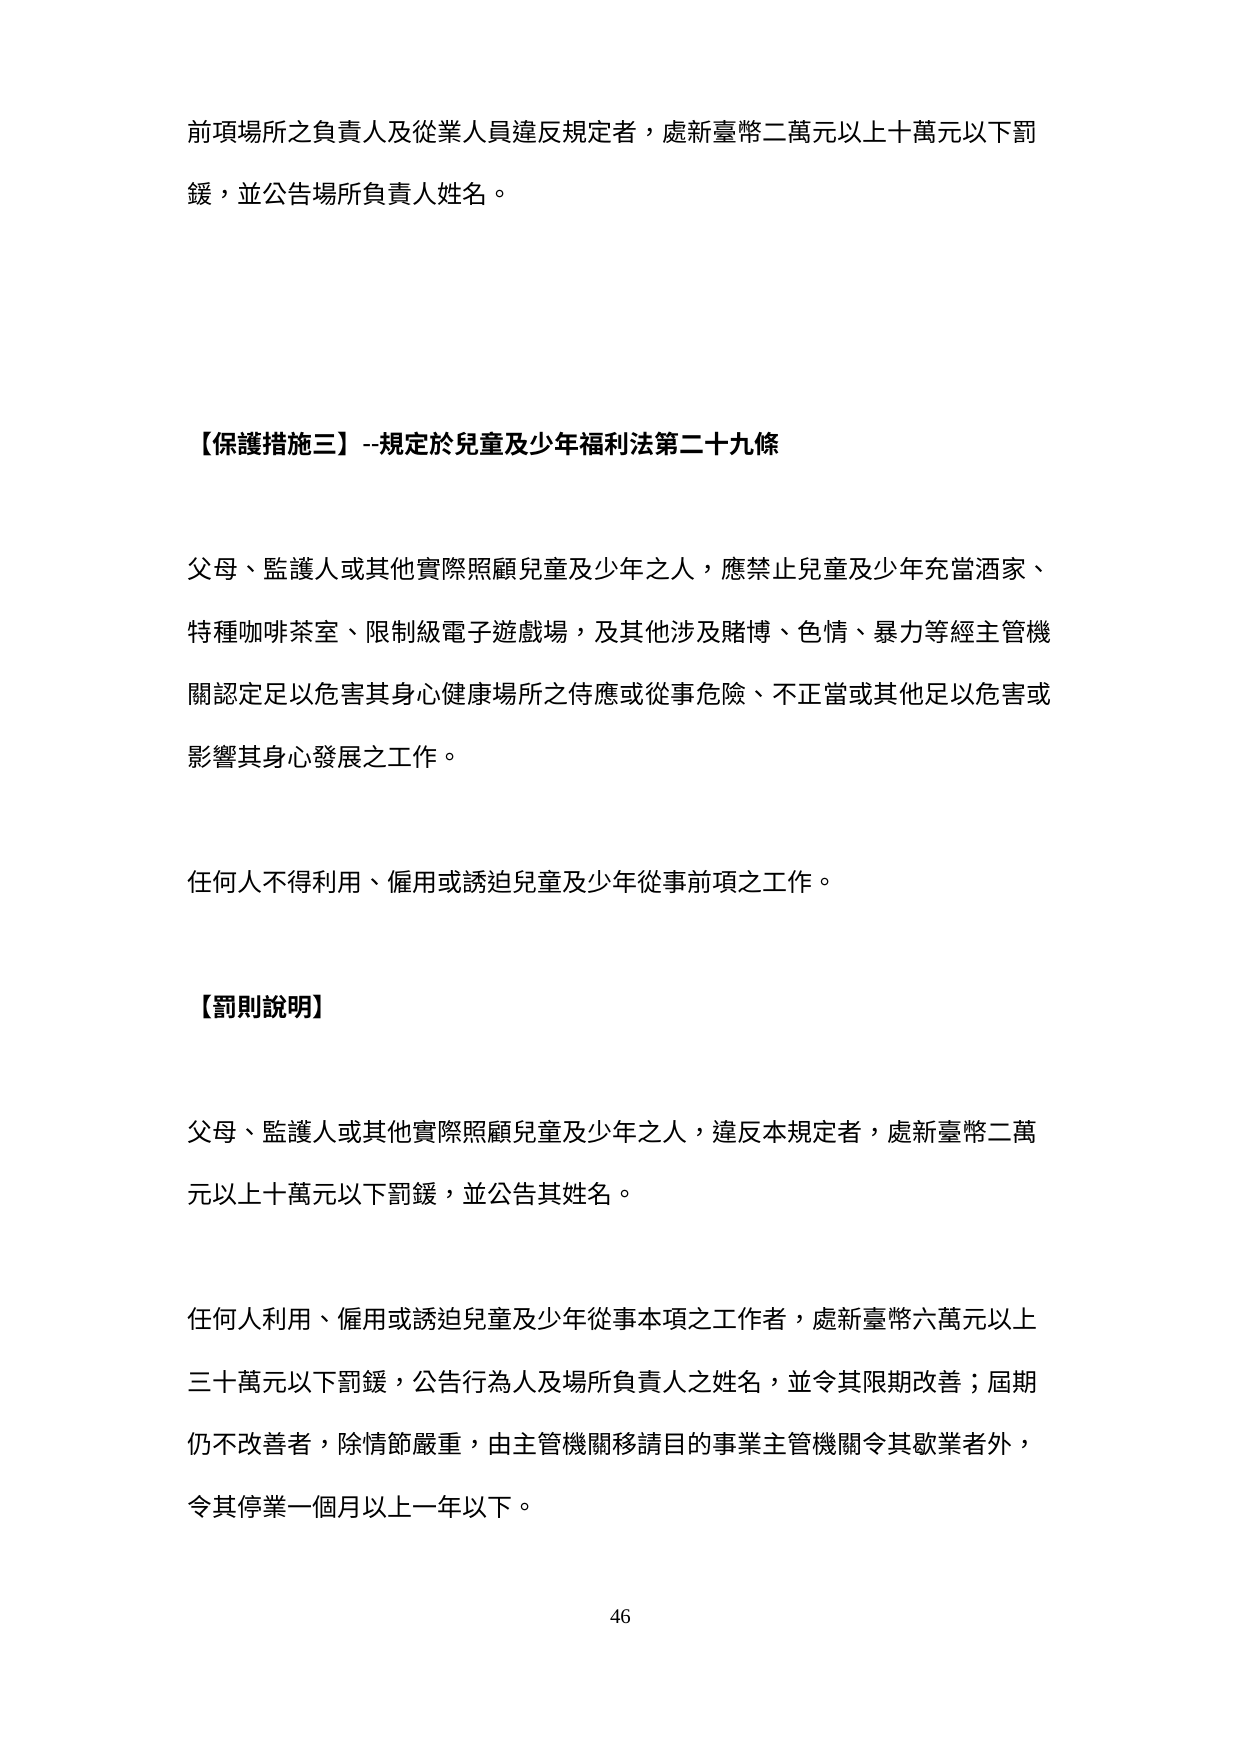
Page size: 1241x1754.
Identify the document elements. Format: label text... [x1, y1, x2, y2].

text 【保護措施三】--規定於兒童及少年福利法第二十九條 [187, 401, 1053, 464]
text 任何人不得利用、僱用或誘迫兒童及少年從事前項之工作。 [187, 839, 1053, 901]
text 任何人利用、僱用或誘迫兒童及少年從事本項之工作者，處新臺幣六萬元以上三十萬元以下罰鍰，公告行為人及場所負責人之姓名，並令其限期改善；屆期仍不改善者，除情節嚴重，由主管機關移請目的事業主管機關令其歇業者外，令其停業一個月以上一年以下。 [187, 1276, 1053, 1526]
text 父母、監護人或其他實際照顧兒童及少年之人，應禁止兒童及少年充當酒家、特種咖啡茶室、限制級電子遊戲場，及其他涉及賭博、色情、暴力等經主管機關認定足以危害其身心健康場所之侍應或從事危險、不正當或其他足以危害或影響其身心發展之工作。 [187, 526, 1053, 776]
text 父母、監護人或其他實際照顧兒童及少年之人，違反本規定者，處新臺幣二萬元以上十萬元以下罰鍰，並公告其姓名。 [187, 1089, 1053, 1214]
text 前項場所之負責人及從業人員違反規定者，處新臺幣二萬元以上十萬元以下罰鍰，並公告場所負責人姓名。 [187, 89, 1053, 214]
text 【罰則說明】 [187, 964, 1053, 1026]
